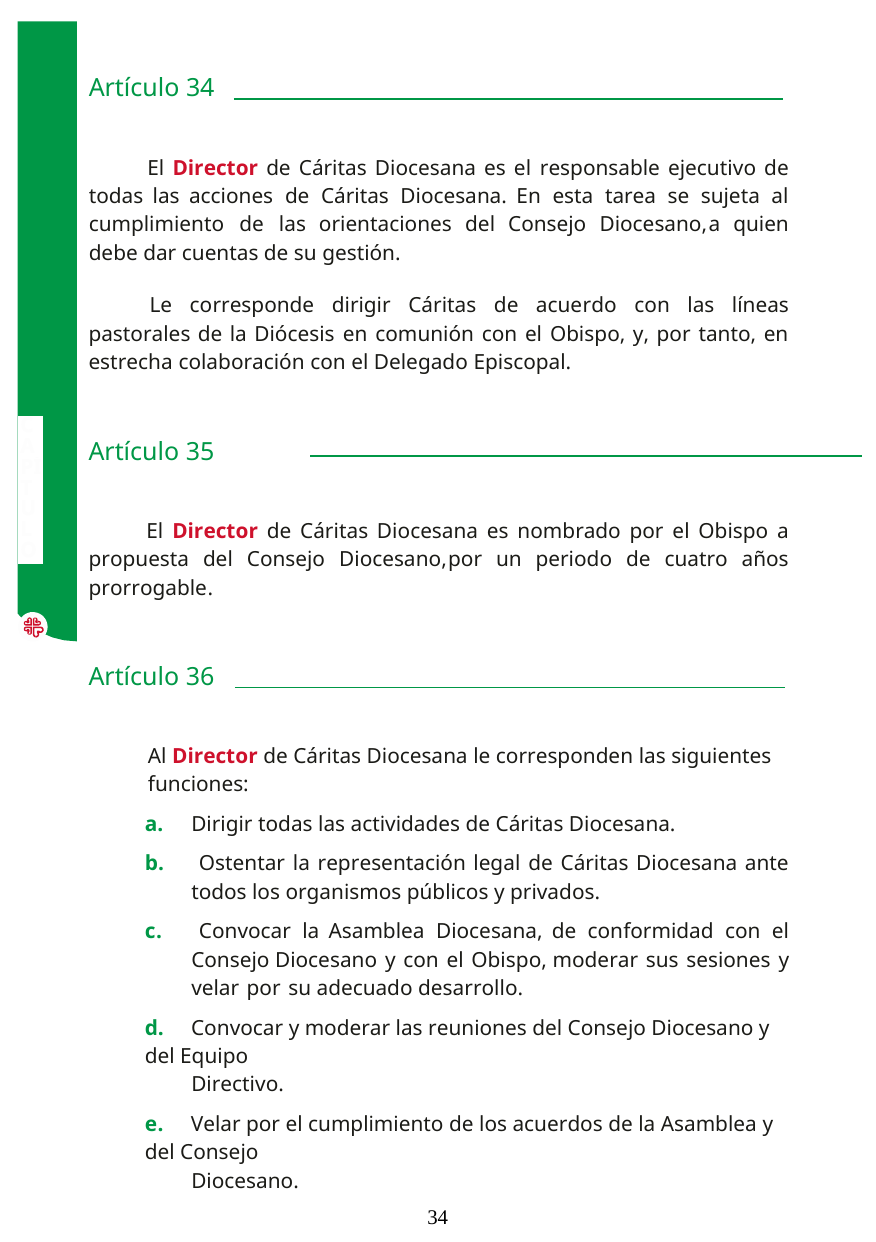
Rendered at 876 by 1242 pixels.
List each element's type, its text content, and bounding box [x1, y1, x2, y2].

text a. Dirigir todas las actividades de Cáritas Diocesana. [144, 809, 798, 837]
text e. Velar por el cumplimiento de los acuerdos de la Asamblea y del Consejo [144, 1109, 798, 1166]
text Artículo 36 [88, 658, 798, 692]
text El Director de Cáritas Diocesana es el responsable ejecutivo de todas las acciones de Cáritas Diocesana. En esta tarea se sujeta al cumplimiento de las orientaciones del Consejo Diocesano,a quien debe dar cuentas de su gestión. [88, 153, 789, 266]
text CAPÍTULO IV [20, 416, 43, 564]
text c. Convocar la Asamblea Diocesana, de conformidad con el Consejo Diocesano y con el Obispo, moderar sus sesiones y velar por su adecuado desarrollo. [144, 916, 789, 1002]
text d. Convocar y moderar las reuniones del Consejo Diocesano y del Equipo [144, 1013, 798, 1069]
text Artículo 35 [88, 433, 798, 467]
text Al Director de Cáritas Diocesana le corresponden las siguientes funciones: [148, 741, 798, 798]
text Directivo. [191, 1069, 798, 1098]
text Diocesano. [191, 1166, 798, 1194]
text El Director de Cáritas Diocesana es nombrado por el Obispo a propuesta del Consejo Diocesano,por un periodo de cuatro años prorrogable. [88, 516, 789, 601]
text b. Ostentar la representación legal de Cáritas Diocesana ante todos los organismos públicos y privados. [144, 848, 789, 905]
text Le corresponde dirigir Cáritas de acuerdo con las líneas pastorales de la Diócesis en comunión con el Obispo, y, por tanto, en estrecha colaboración con el Delegado Episcopal. [88, 291, 789, 376]
text Artículo 34 [88, 70, 798, 104]
